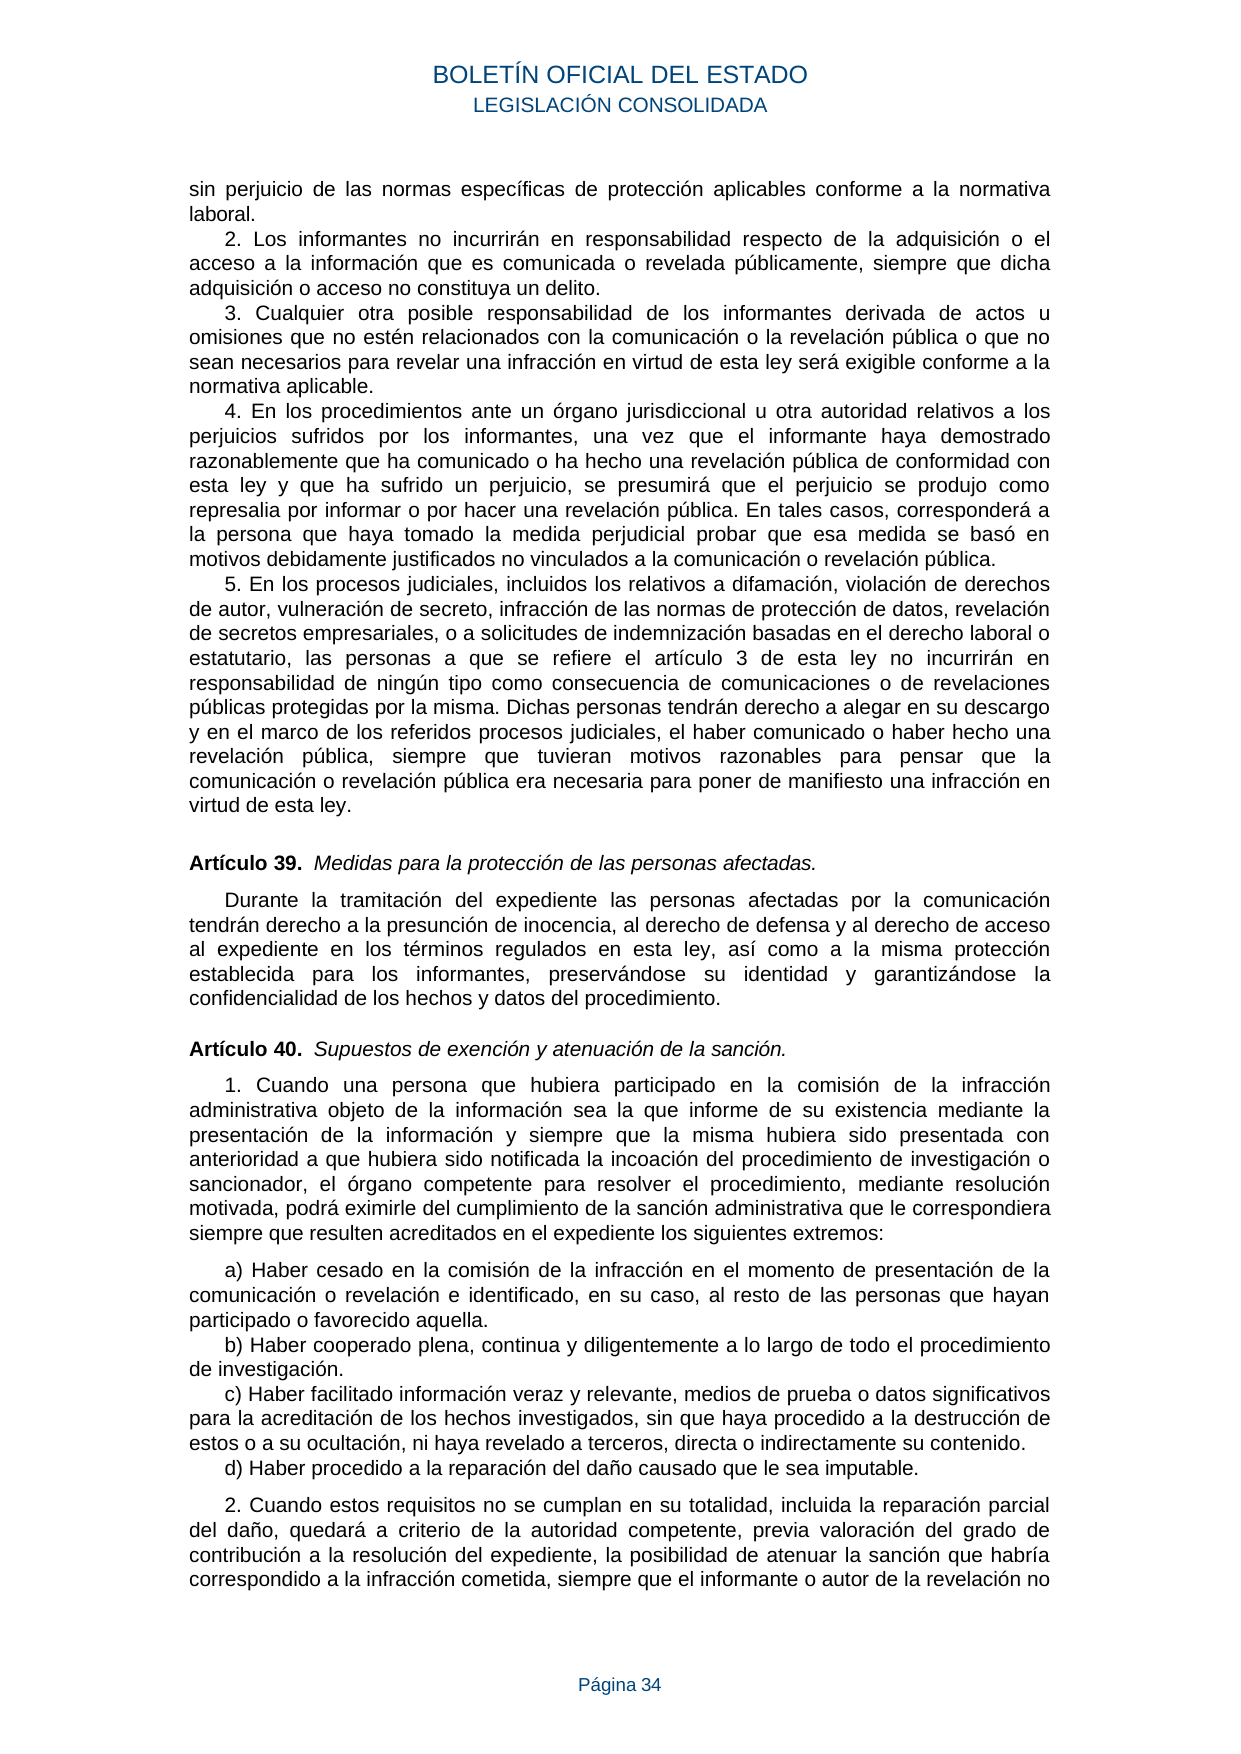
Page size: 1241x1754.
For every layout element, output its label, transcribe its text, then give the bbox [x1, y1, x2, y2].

text BOLETÍN OFICIAL DEL ESTADO [431, 61, 809, 89]
list Cuando una persona que hubiera participado en la comisión de la infracción administrativa objeto de la información sea la que informe de su existencia mediante la presentación de la información y siempre que la misma hubiera sido presentada con anterioridad a que hubiera sido notificada la incoación del procedimiento de investigación o sancionador, el órgano competente para resolver el procedimiento, mediante resolución motivada, podrá eximirle del cumplimiento de la sanción administrativa que le correspondiera siempre que resulten acreditados en el expediente los siguientes extremos: [189, 1073, 1051, 1245]
list Haber cesado en la comisión de la infracción en el momento de presentación de la comunicación o revelación e identificado, en su caso, al resto de las personas que hayan participado o favorecido aquella. [189, 1258, 1052, 1331]
list En los procesos judiciales, incluidos los relativos a difamación, violación de derechos de autor, vulneración de secreto, infracción de las normas de protección de datos, revelación de secretos empresariales, o a solicitudes de indemnización basadas en el derecho laboral o estatutario, las personas a que se refiere el artículo 3 de esta ley no incurrirán en responsabilidad de ningún tipo como consecuencia de comunicaciones o de revelaciones públicas protegidas por la misma. Dichas personas tendrán derecho a alegar en su descargo y en el marco de los referidos procesos judiciales, el haber comunicado o haber hecho una revelación pública, siempre que tuvieran motivos razonables para pensar que la comunicación o revelación pública era necesaria para poner de manifiesto una infracción en virtud de esta ley. [189, 572, 1052, 817]
list Los informantes no incurrirán en responsabilidad respecto de la adquisición o el acceso a la información que es comunicada o revelada públicamente, siempre que dicha adquisición o acceso no constituya un delito. [189, 227, 1051, 300]
list Cualquier otra posible responsabilidad de los informantes derivada de actos u omisiones que no estén relacionados con la comunicación o la revelación pública o que no sean necesarios para revelar una infracción en virtud de esta ley será exigible conforme a la normativa aplicable. [189, 301, 1051, 398]
text Página 34 [578, 1673, 664, 1695]
list Haber procedido a la reparación del daño causado que le sea imputable. [224, 1456, 1053, 1480]
text Artículo 39. Medidas para la protección de las personas afectadas. [189, 851, 1053, 875]
text 2. Cuando estos requisitos no se cumplan en su totalidad, incluida la reparación parcial del daño, quedará a criterio de la autoridad competente, previa valoración del grado de contribución a la resolución del expediente, la posibilidad de atenuar la sanción que habría correspondido a la infracción cometida, siempre que el informante o autor de la revelación no [189, 1493, 1052, 1591]
text Durante la tramitación del expediente las personas afectadas por la comunicación tendrán derecho a la presunción de inocencia, al derecho de defensa y al derecho de acceso al expediente en los términos regulados en esta ley, así como a la misma protección establecida para los informantes, preservándose su identidad y garantizándose la confidencialidad de los hechos y datos del procedimiento. [189, 888, 1051, 1010]
text sin perjuicio de las normas específicas de protección aplicables conforme a la normativa laboral. [189, 177, 1051, 226]
list Haber facilitado información veraz y relevante, medios de prueba o datos significativos para la acreditación de los hechos investigados, sin que haya procedido a la destrucción de estos o a su ocultación, ni haya revelado a terceros, directa o indirectamente su contenido. [189, 1382, 1051, 1455]
text LEGISLACIÓN CONSOLIDADA [431, 93, 809, 117]
text Artículo 40. Supuestos de exención y atenuación de la sanción. [189, 1036, 1053, 1060]
list Haber cooperado plena, continua y diligentemente a lo largo de todo el procedimiento de investigación. [189, 1332, 1051, 1381]
list En los procedimientos ante un órgano jurisdiccional u otra autoridad relativos a los perjuicios sufridos por los informantes, una vez que el informante haya demostrado razonablemente que ha comunicado o ha hecho una revelación pública de conformidad con esta ley y que ha sufrido un perjuicio, se presumirá que el perjuicio se produjo como represalia por informar o por hacer una revelación pública. En tales casos, corresponderá a la persona que haya tomado la medida perjudicial probar que esa medida se basó en motivos debidamente justificados no vinculados a la comunicación o revelación pública. [189, 399, 1051, 571]
